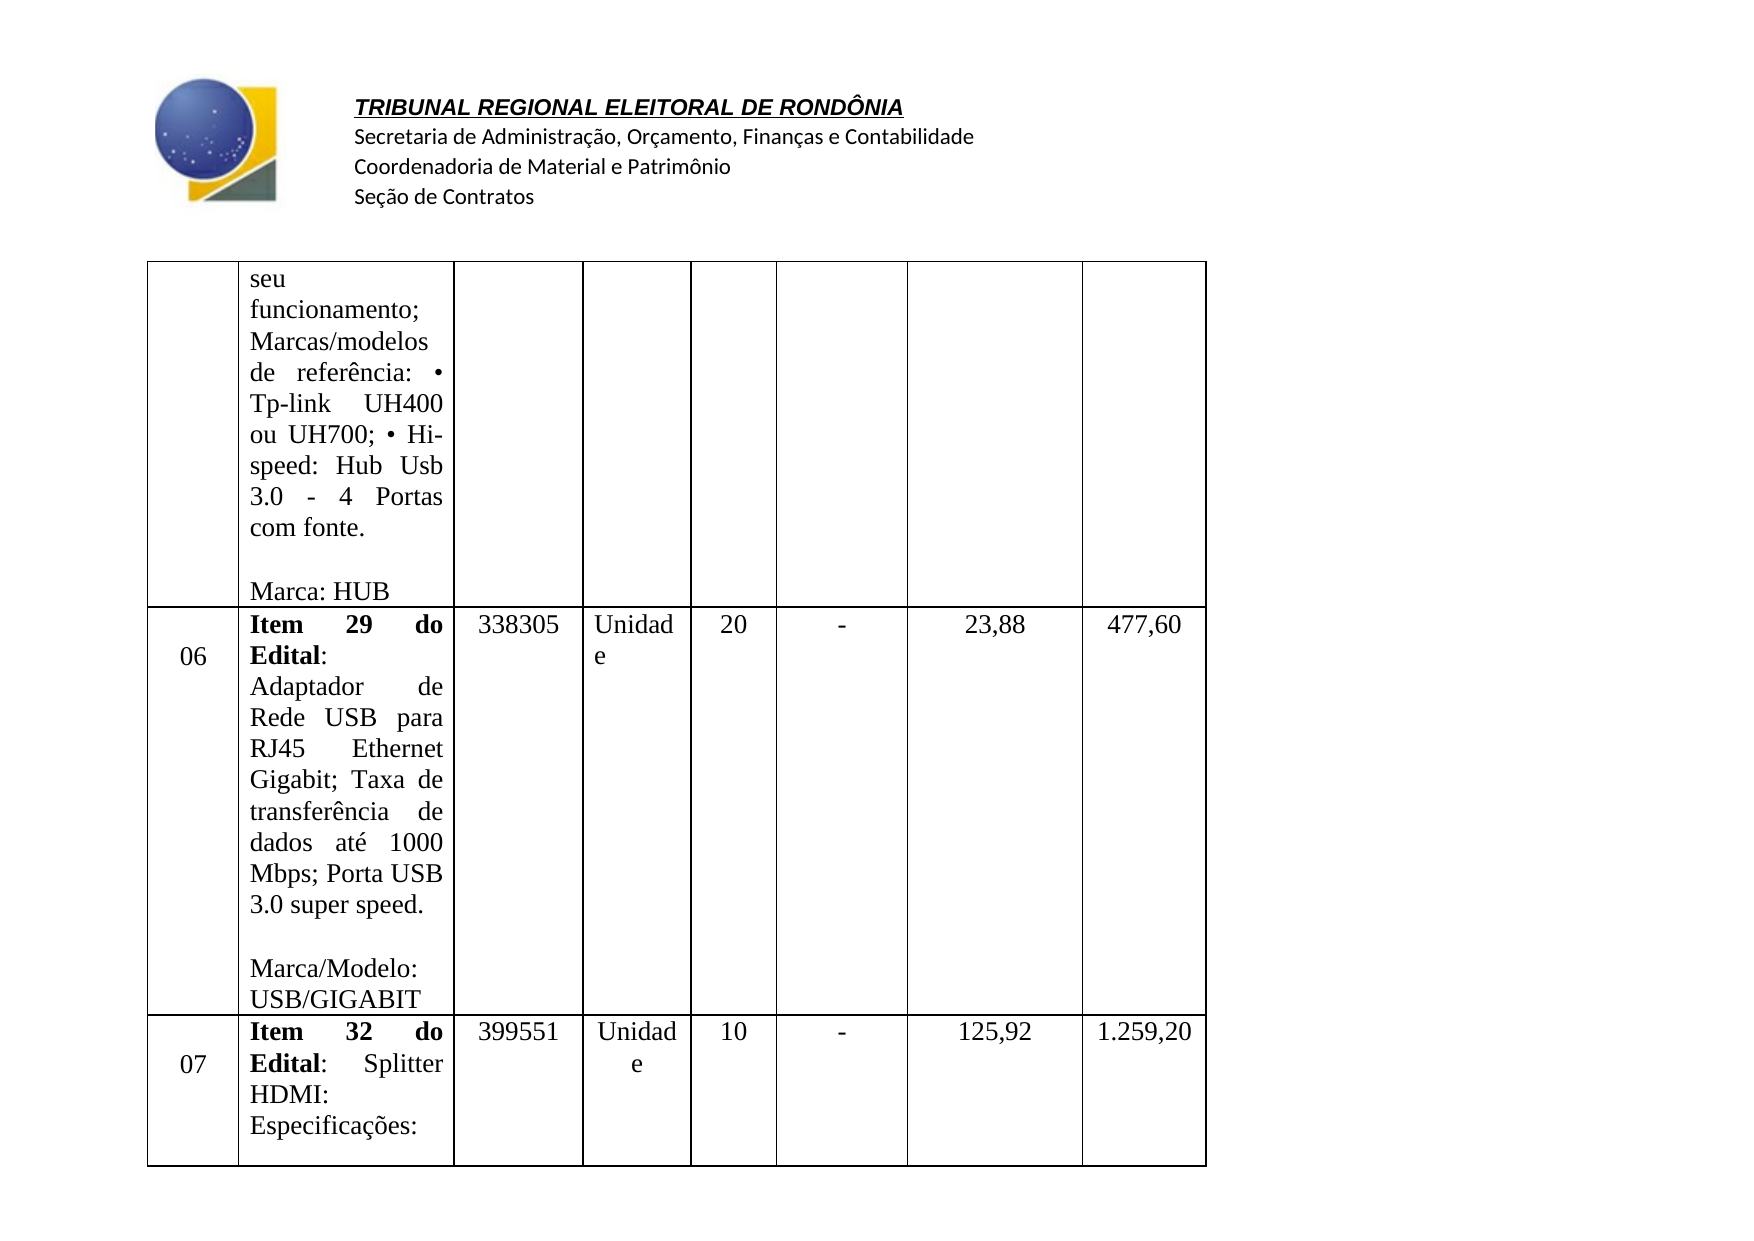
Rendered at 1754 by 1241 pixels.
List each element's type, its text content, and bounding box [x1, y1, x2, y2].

table_cell 477,60 [1083, 608, 1205, 1014]
table_cell 338305 [455, 608, 582, 1014]
table_cell [148, 262, 238, 606]
table_cell 399551 [455, 1016, 582, 1165]
table_cell [1083, 262, 1205, 606]
table_cell Item 32 do Edital: Splitter HDMI: Especificações: [239, 1016, 453, 1165]
table_cell 06 [148, 608, 238, 1014]
table_cell [777, 262, 907, 606]
table_cell Unidade [584, 1016, 690, 1165]
table_cell 10 [692, 1016, 776, 1165]
table_cell - [777, 1016, 907, 1165]
table_cell - [777, 608, 907, 1014]
table_cell 1.259,20 [1083, 1016, 1205, 1165]
table_cell [455, 262, 582, 606]
table_cell [692, 262, 776, 606]
table_cell [908, 262, 1082, 606]
table_cell 07 [148, 1016, 238, 1165]
table_cell 23,88 [908, 608, 1082, 1014]
table_cell seu funcionamento; Marcas/modelos de referência: • Tp-link UH400 ou UH700; • Hi-speed: Hub Usb 3.0 - 4 Portas com fonte. Marca: HUB [239, 262, 453, 606]
table_cell 125,92 [908, 1016, 1082, 1165]
table_cell Unidade [584, 608, 690, 1014]
table_cell 20 [692, 608, 776, 1014]
table_cell Item 29 do Edital: Adaptador de Rede USB para RJ45 Ethernet Gigabit; Taxa de transferência de dados até 1000 Mbps; Porta USB 3.0 super speed. Marca/Modelo: USB/GIGABIT [239, 608, 453, 1014]
table_cell [584, 262, 690, 606]
